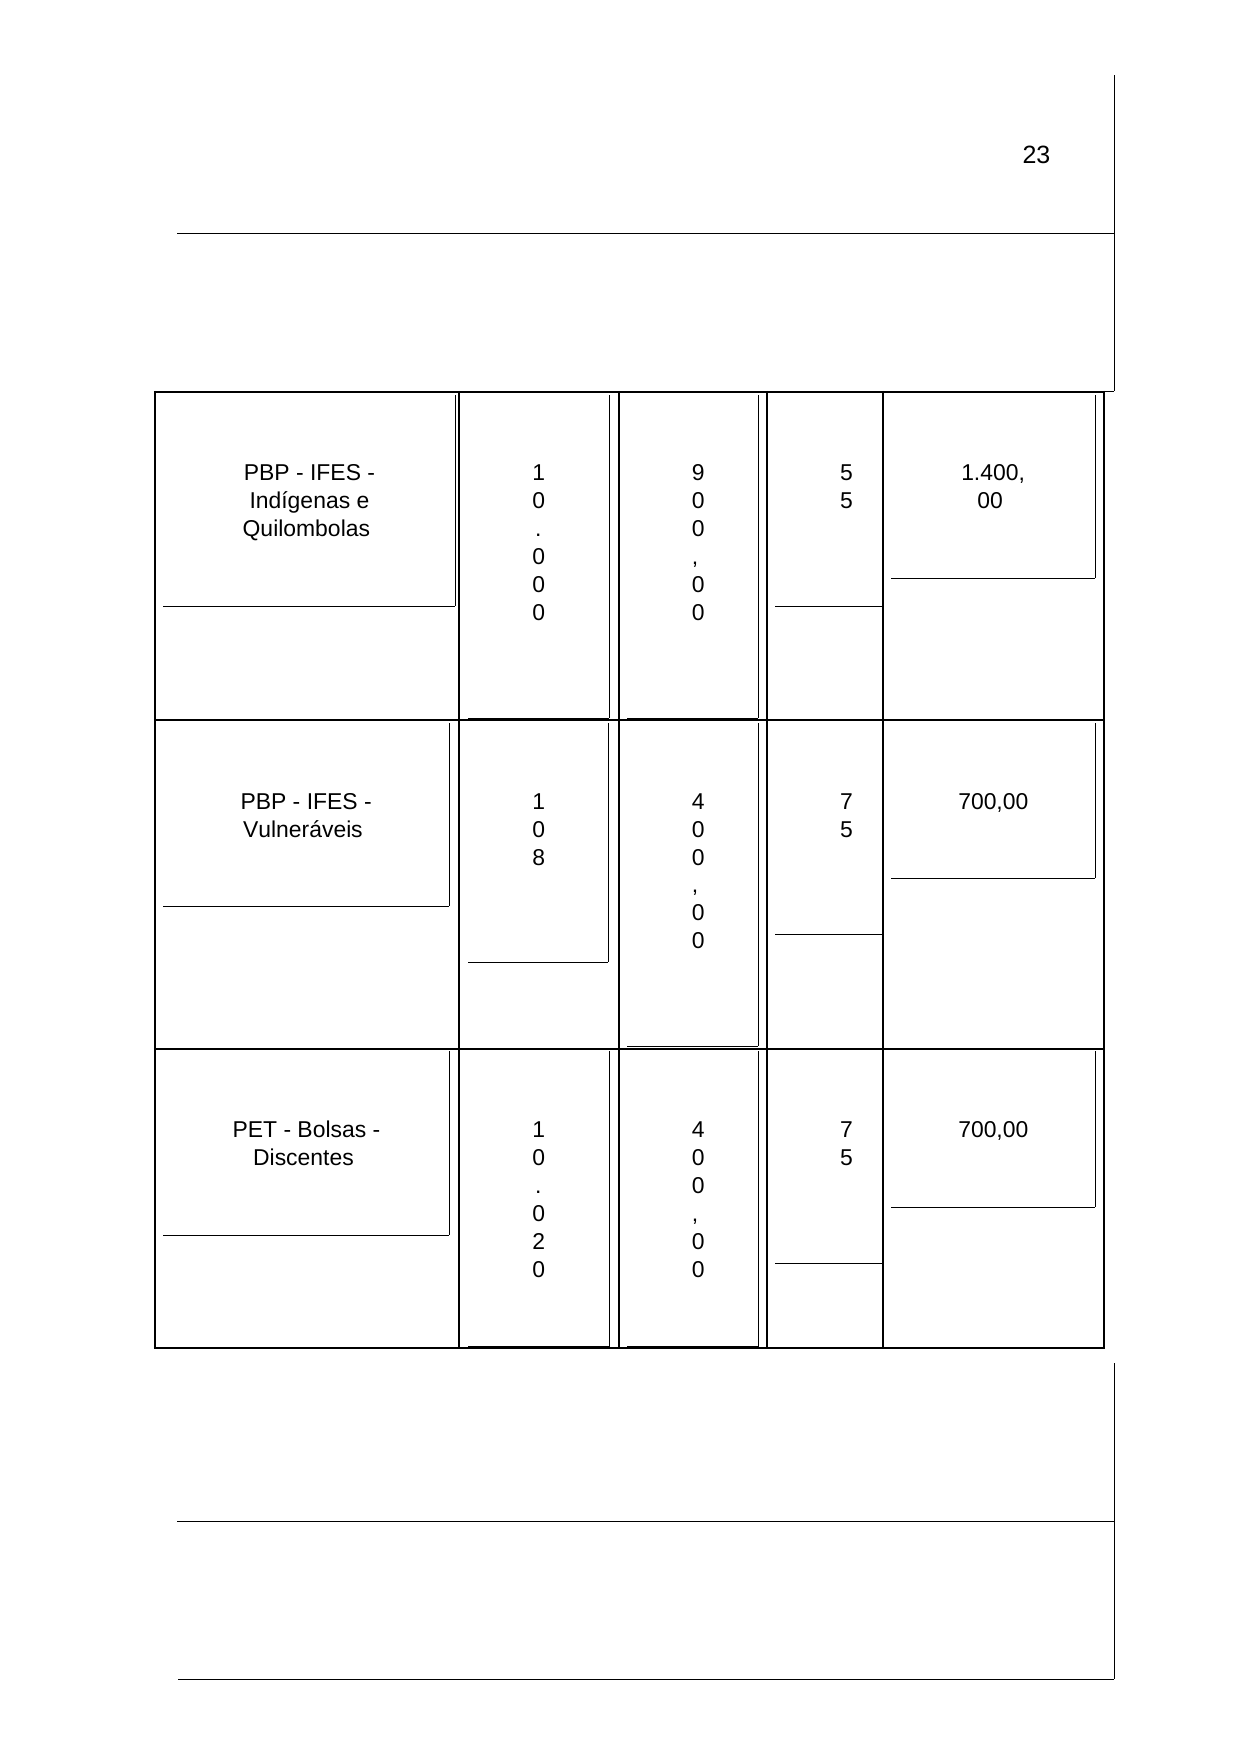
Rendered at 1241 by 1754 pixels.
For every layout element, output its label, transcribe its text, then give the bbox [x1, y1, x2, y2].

table_cell 55 [768, 393, 882, 719]
table_cell 700,00 [884, 721, 1103, 1048]
table_cell 900,00 [620, 393, 766, 719]
table_cell 400,00 [620, 1050, 766, 1347]
table_cell 1.400,00 [884, 393, 1103, 719]
table_cell 700,00 [884, 1050, 1103, 1347]
table_cell 75 [768, 1050, 882, 1347]
table_cell 400,00 [620, 721, 766, 1048]
table_cell 10.020 [460, 1050, 618, 1347]
table_cell 10.000 [460, 393, 618, 719]
table_cell PBP - IFES - Indígenas e Quilombolas [156, 393, 458, 719]
table_cell 108 [460, 721, 618, 1048]
table_cell 75 [768, 721, 882, 1048]
table_cell PBP - IFES - Vulneráveis [156, 721, 458, 1048]
table_cell PET - Bolsas - Discentes [156, 1050, 458, 1347]
